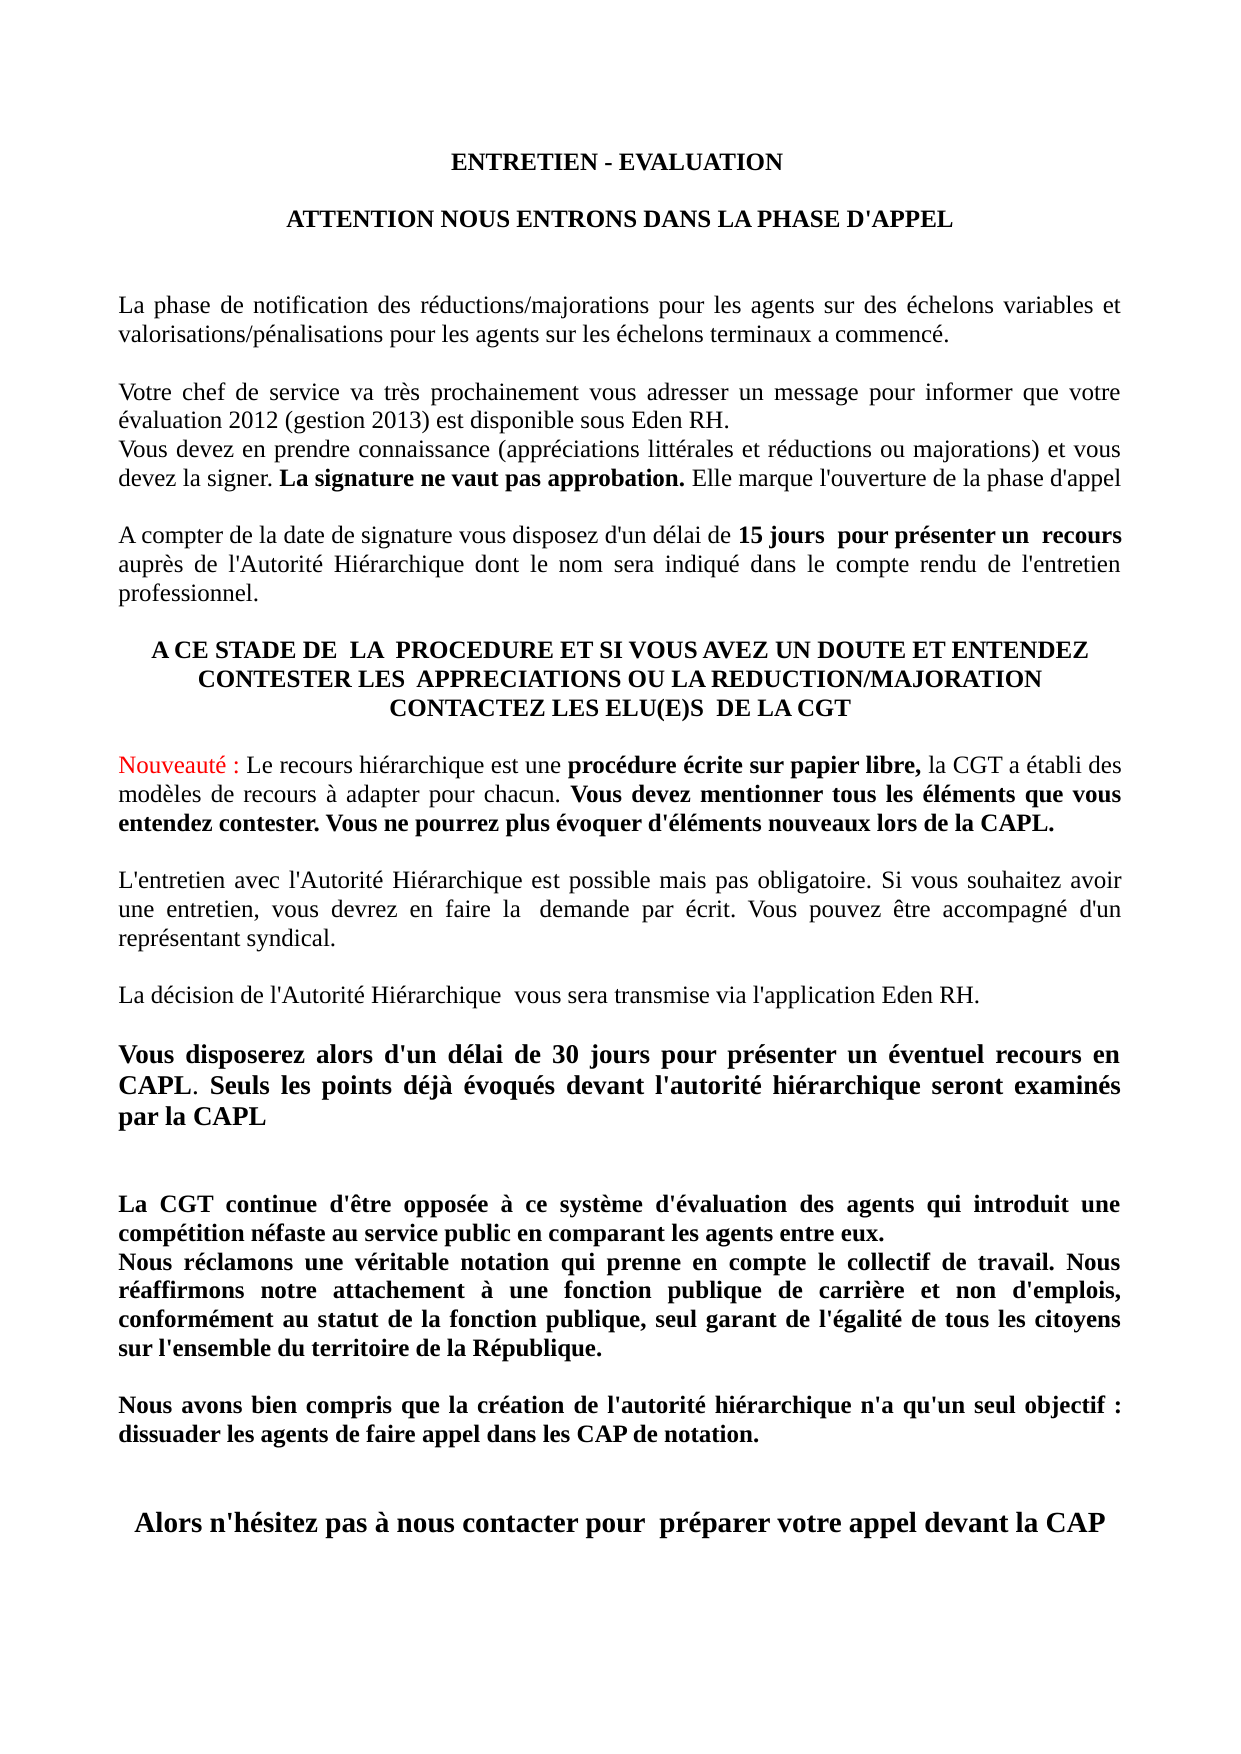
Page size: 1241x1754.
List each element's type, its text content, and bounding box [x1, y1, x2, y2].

text Vous disposerez alors d'un délai de 30 jours pour présenter un éventuel recours en CAPL. Seuls les points déjà évoqués devant l'autorité hiérarchique seront examinés par la CAPL [118, 1038, 1122, 1132]
text La décision de l'Autorité Hiérarchique vous sera transmise via l'application Eden RH. [118, 952, 1122, 1009]
text CONTESTER LES APPRECIATIONS OU LA REDUCTION/MAJORATION [118, 664, 1122, 693]
text A CE STADE DE LA PROCEDURE ET SI VOUS AVEZ UN DOUTE ET ENTENDEZ [118, 636, 1122, 664]
text A compter de la date de signature vous disposez d'un délai de 15 jours pour présenter un recours auprès de l'Autorité Hiérarchique dont le nom sera indiqué dans le compte rendu de l'entretien professionnel. [118, 521, 1122, 607]
text ATTENTION NOUS ENTRONS DANS LA PHASE D'APPEL [118, 204, 1122, 233]
text ENTRETIEN - EVALUATION [118, 147, 1122, 176]
text La phase de notification des réductions/majorations pour les agents sur des échelons variables et valorisations/pénalisations pour les agents sur les échelons terminaux a commencé. [118, 291, 1122, 348]
text Nouveauté : Le recours hiérarchique est une procédure écrite sur papier libre, la CGT a établi des modèles de recours à adapter pour chacun. Vous devez mentionner tous les éléments que vous entendez contester. Vous ne pourrez plus évoquer d'éléments nouveaux lors de la CAPL. [118, 751, 1122, 837]
text Nous avons bien compris que la création de l'autorité hiérarchique n'a qu'un seul objectif : dissuader les agents de faire appel dans les CAP de notation. [118, 1390, 1122, 1448]
text Vous devez en prendre connaissance (appréciations littérales et réductions ou majorations) et vous devez la signer. La signature ne vaut pas approbation. Elle marque l'ouverture de la phase d'appel [118, 434, 1122, 492]
text Votre chef de service va très prochainement vous adresser un message pour informer que votre évaluation 2012 (gestion 2013) est disponible sous Eden RH. [118, 377, 1122, 434]
text L'entretien avec l'Autorité Hiérarchique est possible mais pas obligatoire. Si vous souhaitez avoir une entretien, vous devrez en faire la demande par écrit. Vous pouvez être accompagné d'un représentant syndical. [118, 866, 1122, 952]
text CONTACTEZ LES ELU(E)S DE LA CGT [118, 693, 1122, 722]
text Nous réclamons une véritable notation qui prenne en compte le collectif de travail. Nous réaffirmons notre attachement à une fonction publique de carrière et non d'emplois, conformément au statut de la fonction publique, seul garant de l'égalité de tous les citoyens sur l'ensemble du territoire de la République. [118, 1247, 1122, 1362]
text La CGT continue d'être opposée à ce système d'évaluation des agents qui introduit une compétition néfaste au service public en comparant les agents entre eux. [118, 1189, 1122, 1247]
text Alors n'hésitez pas à nous contacter pour préparer votre appel devant la CAP [118, 1505, 1122, 1539]
